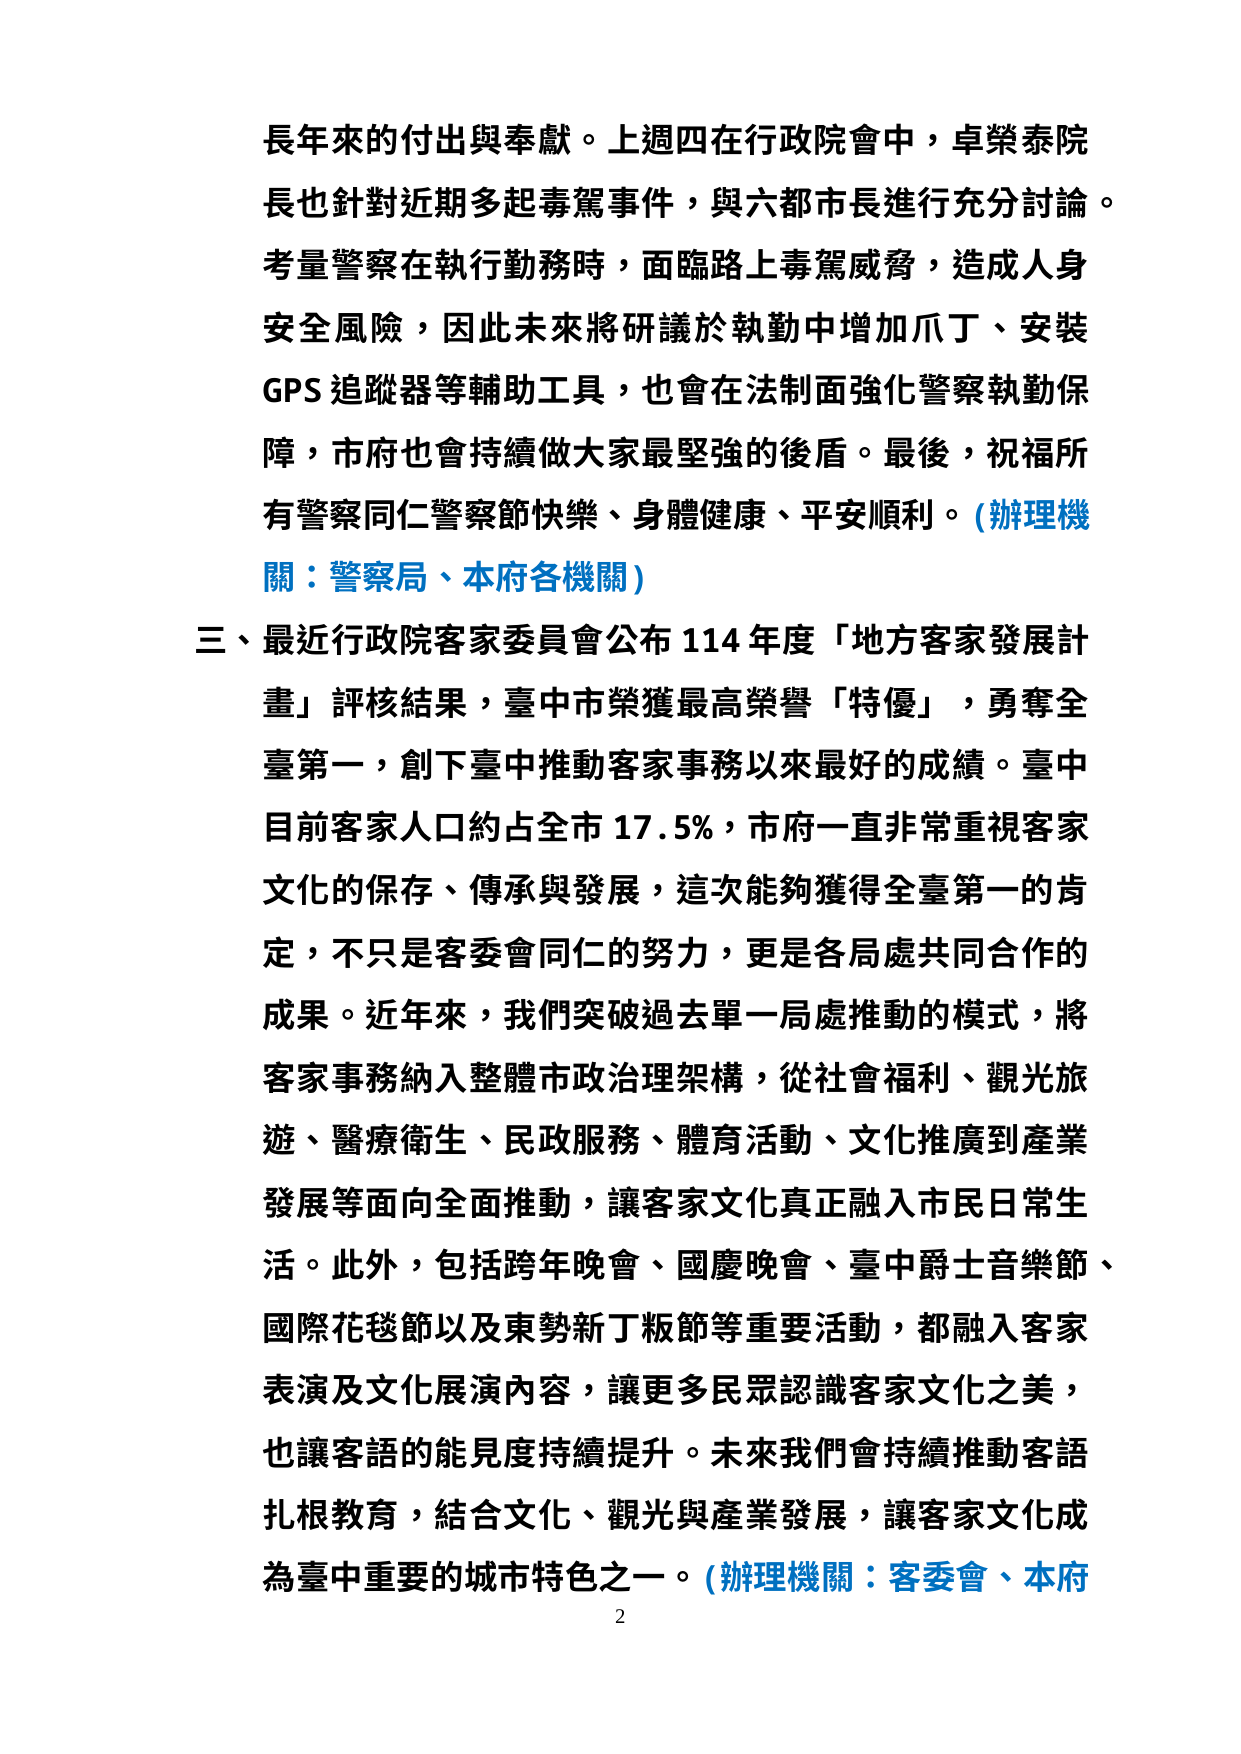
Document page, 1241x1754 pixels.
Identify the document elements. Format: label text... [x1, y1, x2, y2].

list 下週一6月15日是警察節，在這裡我要代表臺中市政府以及全體市民，向所有堅守崗位的警察同仁致上最誠摯的敬意與感謝，也要跟警察同仁們說一聲：「辛苦了！」警察工作全年無休、24小時待命，不論是治安維護、交通疏導、重大活動維安，或是災害應變與緊急救援，總是站在第一線守護市民的生命財產安全，正因為有警察同仁的努力，才能讓市民安心工作、放心生活，這份工作不僅是一項職業，更是一份責任與使命，我要再次向所有警察同仁表達最高的敬意與感謝，謝謝大家長年來的付出與奉獻。上週四在行政院會中，卓榮泰院長也針對近期多起毒駕事件，與六都市長進行充分討論。考量警察在執行勤務時，面臨路上毒駕威脅，造成人身安全風險，因此未來將研議於執勤中增加爪丁、安裝GPS追蹤器等輔助工具，也會在法制面強化警察執勤保障，市府也會持續做大家最堅強的後盾。最後，祝福所有警察同仁警察節快樂、身體健康、平安順利。(辦理機關：警察局、本府各機關) [194, 96, 1090, 596]
list 最近行政院客家委員會公布114年度「地方客家發展計畫」評核結果，臺中市榮獲最高榮譽「特優」，勇奪全臺第一，創下臺中推動客家事務以來最好的成績。臺中目前客家人口約占全市17.5%，市府一直非常重視客家文化的保存、傳承與發展，這次能夠獲得全臺第一的肯定，不只是客委會同仁的努力，更是各局處共同合作的成果。近年來，我們突破過去單一局處推動的模式，將客家事務納入整體市政治理架構，從社會福利、觀光旅遊、醫療衛生、民政服務、體育活動、文化推廣到產業發展等面向全面推動，讓客家文化真正融入市民日常生活。此外，包括跨年晚會、國慶晚會、臺中爵士音樂節、國際花毯節以及東勢新丁粄節等重要活動，都融入客家表演及文化展演內容，讓更多民眾認識客家文化之美，也讓客語的能見度持續提升。未來我們會持續推動客語扎根教育，結合文化、觀光與產業發展，讓客家文化成為臺中重要的城市特色之一。(辦理機關：客委會、本府各機關) [194, 596, 1090, 1596]
